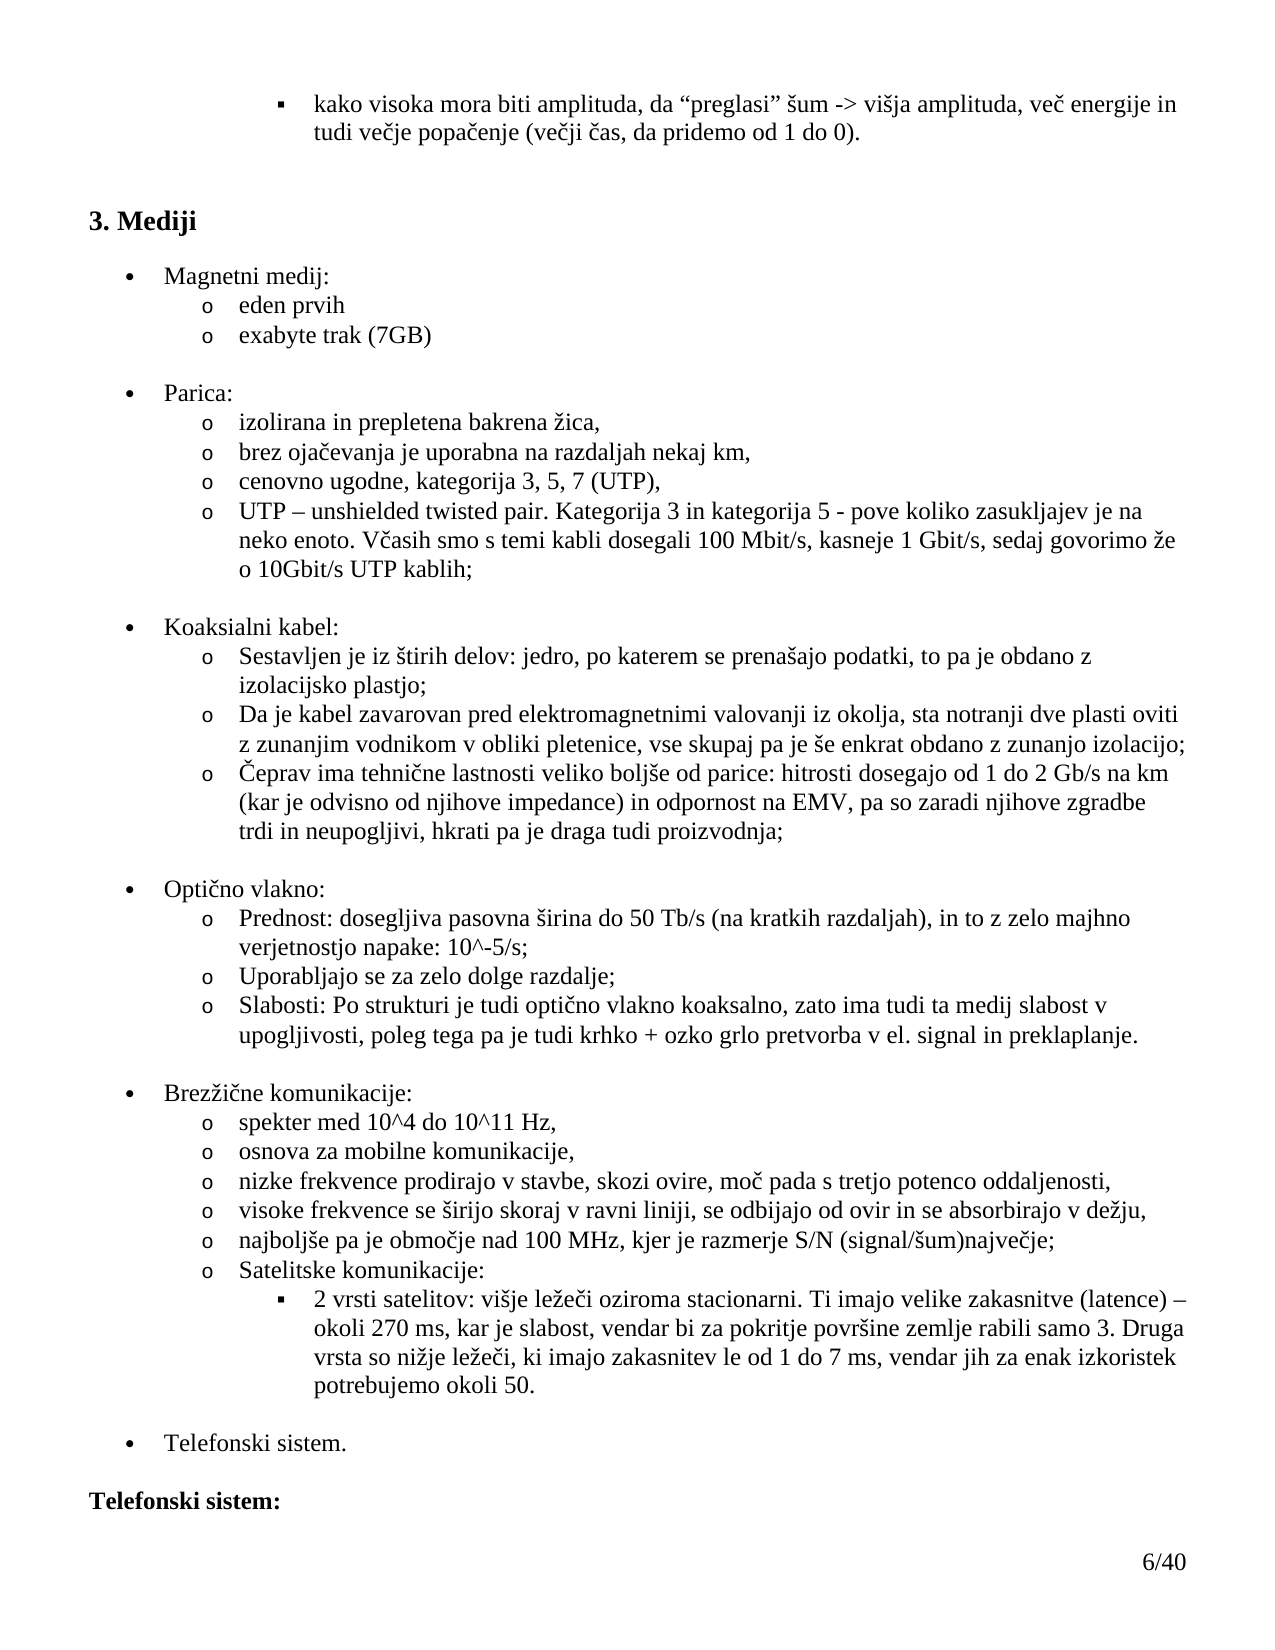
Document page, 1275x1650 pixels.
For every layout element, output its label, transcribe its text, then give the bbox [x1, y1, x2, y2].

list Sestavljen je iz štirih delov: jedro, po katerem se prenašajo podatki, to pa je obdano z izolacijsko plastjo; [201, 641, 1186, 699]
list nizke frekvence prodirajo v stavbe, skozi ovire, moč pada s tretjo potenco oddaljenosti, [201, 1166, 1186, 1196]
list Da je kabel zavarovan pred elektromagnetnimi valovanji iz okolja, sta notranji dve plasti oviti z zunanjim vodnikom v obliki pletenice, vse skupaj pa je še enkrat obdano z zunanjo izolacijo; [201, 699, 1186, 758]
list spekter med 10^4 do 10^11 Hz, [201, 1107, 1186, 1136]
list brez ojačevanja je uporabna na razdaljah nekaj km, [201, 437, 1186, 466]
list osnova za mobilne komunikacije, [201, 1136, 1186, 1166]
list izolirana in prepletena bakrena žica, [201, 407, 1186, 437]
list Brezžične komunikacije: [126, 1078, 1186, 1107]
text 3. Mediji [89, 175, 1186, 236]
list Prednost: dosegljiva pasovna širina do 50 Tb/s (na kratkih razdaljah), in to z zelo majhno verjetnostjo napake: 10^-5/s; [201, 903, 1186, 961]
list Magnetni medij: [126, 261, 1186, 290]
list Čeprav ima tehnične lastnosti veliko boljše od parice: hitrosti dosegajo od 1 do 2 Gb/s na km (kar je odvisno od njihove impedance) in odpornost na EMV, pa so zaradi njihove zgradbe trdi in neupogljivi, hkrati pa je draga tudi proizvodnja; [201, 758, 1186, 845]
list najboljše pa je območje nad 100 MHz, kjer je razmerje S/N (signal/šum)največje; [201, 1225, 1186, 1255]
list UTP – unshielded twisted pair. Kategorija 3 in kategorija 5 - pove koliko zasukljajev je na neko enoto. Včasih smo s temi kabli dosegali 100 Mbit/s, kasneje 1 Gbit/s, sedaj govorimo že o 10Gbit/s UTP kablih; [201, 496, 1186, 583]
list cenovno ugodne, kategorija 3, 5, 7 (UTP), [201, 466, 1186, 496]
list Uporabljajo se za zelo dolge razdalje; [201, 961, 1186, 991]
list Optično vlakno: [126, 874, 1186, 903]
list visoke frekvence se širijo skoraj v ravni liniji, se odbijajo od ovir in se absorbirajo v dežju, [201, 1196, 1186, 1225]
text Telefonski sistem: [89, 1486, 1186, 1515]
list Satelitske komunikacije: [201, 1255, 1186, 1284]
list eden prvih [201, 290, 1186, 320]
list exabyte trak (7GB) [201, 320, 1186, 349]
list Slabosti: Po strukturi je tudi optično vlakno koaksalno, zato ima tudi ta medij slabost v upogljivosti, poleg tega pa je tudi krhko + ozko grlo pretvorba v el. signal in preklaplanje. [201, 991, 1186, 1049]
list Koaksialni kabel: [126, 612, 1186, 641]
list kako visoka mora biti amplituda, da “preglasi” šum -> višja amplituda, več energije in tudi večje popačenje (večji čas, da pridemo od 1 do 0). [276, 89, 1186, 146]
list 2 vrsti satelitov: višje ležeči oziroma stacionarni. Ti imajo velike zakasnitve (latence) – okoli 270 ms, kar je slabost, vendar bi za pokritje površine zemlje rabili samo 3. Druga vrsta so nižje ležeči, ki imajo zakasnitev le od 1 do 7 ms, vendar jih za enak izkoristek potrebujemo okoli 50. [276, 1284, 1186, 1399]
list Parica: [126, 378, 1186, 407]
list Telefonski sistem. [126, 1428, 1186, 1457]
